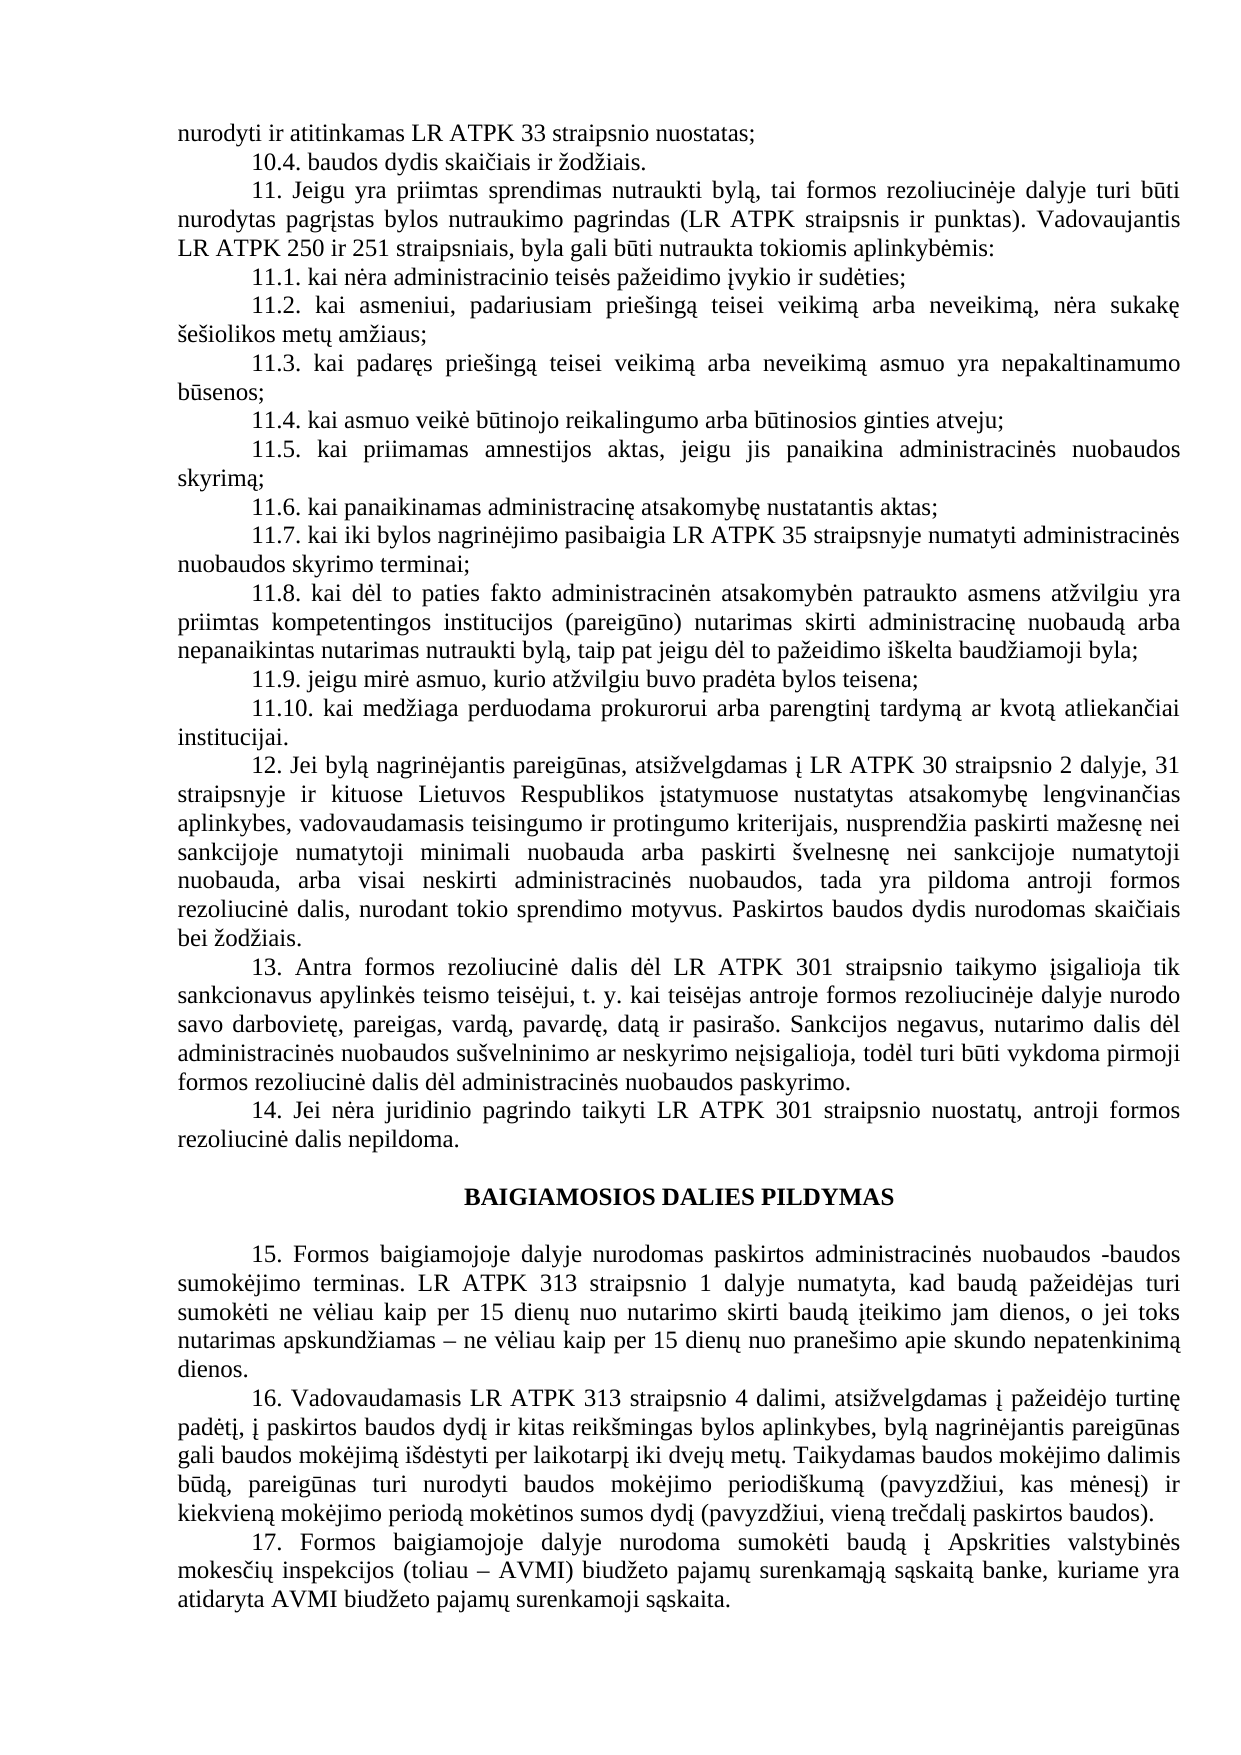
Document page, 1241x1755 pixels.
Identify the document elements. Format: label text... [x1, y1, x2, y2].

text 11.6. kai panaikinamas administracinę atsakomybę nustatantis aktas; [177, 492, 1181, 521]
text 11.5. kai priimamas amnestijos aktas, jeigu jis panaikina administracinės nuobaudos skyrimą; [177, 434, 1181, 492]
text 10.4. baudos dydis skaičiais ir žodžiais. [177, 147, 1181, 176]
text 13. Antra formos rezoliucinė dalis dėl LR ATPK 301 straipsnio taikymo įsigalioja tik sankcionavus apylinkės teismo teisėjui, t. y. kai teisėjas antroje formos rezoliucinėje dalyje nurodo savo darbovietę, pareigas, vardą, pavardę, datą ir pasirašo. Sankcijos negavus, nutarimo dalis dėl administracinės nuobaudos sušvelninimo ar neskyrimo neįsigalioja, todėl turi būti vykdoma pirmoji formos rezoliucinė dalis dėl administracinės nuobaudos paskyrimo. [177, 952, 1181, 1096]
text 14. Jei nėra juridinio pagrindo taikyti LR ATPK 301 straipsnio nuostatų, antroji formos rezoliucinė dalis nepildoma. [177, 1096, 1181, 1153]
text 12. Jei bylą nagrinėjantis pareigūnas, atsižvelgdamas į LR ATPK 30 straipsnio 2 dalyje, 31 straipsnyje ir kituose Lietuvos Respublikos įstatymuose nustatytas atsakomybę lengvinančias aplinkybes, vadovaudamasis teisingumo ir protingumo kriterijais, nusprendžia paskirti mažesnę nei sankcijoje numatytoji minimali nuobauda arba paskirti švelnesnę nei sankcijoje numatytoji nuobauda, arba visai neskirti administracinės nuobaudos, tada yra pildoma antroji formos rezoliucinė dalis, nurodant tokio sprendimo motyvus. Paskirtos baudos dydis nurodomas skaičiais bei žodžiais. [177, 751, 1181, 952]
text 11.2. kai asmeniui, padariusiam priešingą teisei veikimą arba neveikimą, nėra sukakę šešiolikos metų amžiaus; [177, 291, 1181, 348]
text 15. Formos baigiamojoje dalyje nurodomas paskirtos administracinės nuobaudos -baudos sumokėjimo terminas. LR ATPK 313 straipsnio 1 dalyje numatyta, kad baudą pažeidėjas turi sumokėti ne vėliau kaip per 15 dienų nuo nutarimo skirti baudą įteikimo jam dienos, o jei toks nutarimas apskundžiamas – ne vėliau kaip per 15 dienų nuo pranešimo apie skundo nepatenkinimą dienos. [177, 1239, 1181, 1383]
text 11.8. kai dėl to paties fakto administracinėn atsakomybėn patraukto asmens atžvilgiu yra priimtas kompetentingos institucijos (pareigūno) nutarimas skirti administracinę nuobaudą arba nepanaikintas nutarimas nutraukti bylą, taip pat jeigu dėl to pažeidimo iškelta baudžiamoji byla; [177, 578, 1181, 664]
text 17. Formos baigiamojoje dalyje nurodoma sumokėti baudą į Apskrities valstybinės mokesčių inspekcijos (toliau – AVMI) biudžeto pajamų surenkamąją sąskaitą banke, kuriame yra atidaryta AVMI biudžeto pajamų surenkamoji sąskaita. [177, 1527, 1181, 1613]
text BAIGIAMOSIOS DALIES PILDYMAS [177, 1182, 1181, 1211]
text 11.1. kai nėra administracinio teisės pažeidimo įvykio ir sudėties; [177, 262, 1181, 291]
text 11.9. jeigu mirė asmuo, kurio atžvilgiu buvo pradėta bylos teisena; [177, 664, 1181, 693]
text 11.7. kai iki bylos nagrinėjimo pasibaigia LR ATPK 35 straipsnyje numatyti administracinės nuobaudos skyrimo terminai; [177, 521, 1181, 578]
text 11.10. kai medžiaga perduodama prokurorui arba parengtinį tardymą ar kvotą atliekančiai institucijai. [177, 693, 1181, 751]
text 16. Vadovaudamasis LR ATPK 313 straipsnio 4 dalimi, atsižvelgdamas į pažeidėjo turtinę padėtį, į paskirtos baudos dydį ir kitas reikšmingas bylos aplinkybes, bylą nagrinėjantis pareigūnas gali baudos mokėjimą išdėstyti per laikotarpį iki dvejų metų. Taikydamas baudos mokėjimo dalimis būdą, pareigūnas turi nurodyti baudos mokėjimo periodiškumą (pavyzdžiui, kas mėnesį) ir kiekvieną mokėjimo periodą mokėtinos sumos dydį (pavyzdžiui, vieną trečdalį paskirtos baudos). [177, 1383, 1181, 1527]
text 11. Jeigu yra priimtas sprendimas nutraukti bylą, tai formos rezoliucinėje dalyje turi būti nurodytas pagrįstas bylos nutraukimo pagrindas (LR ATPK straipsnis ir punktas). Vadovaujantis LR ATPK 250 ir 251 straipsniais, byla gali būti nutraukta tokiomis aplinkybėmis: [177, 176, 1181, 262]
text 11.4. kai asmuo veikė būtinojo reikalingumo arba būtinosios ginties atveju; [177, 406, 1181, 434]
text nurodyti ir atitinkamas LR ATPK 33 straipsnio nuostatas; [177, 118, 1181, 147]
text 11.3. kai padaręs priešingą teisei veikimą arba neveikimą asmuo yra nepakaltinamumo būsenos; [177, 348, 1181, 406]
